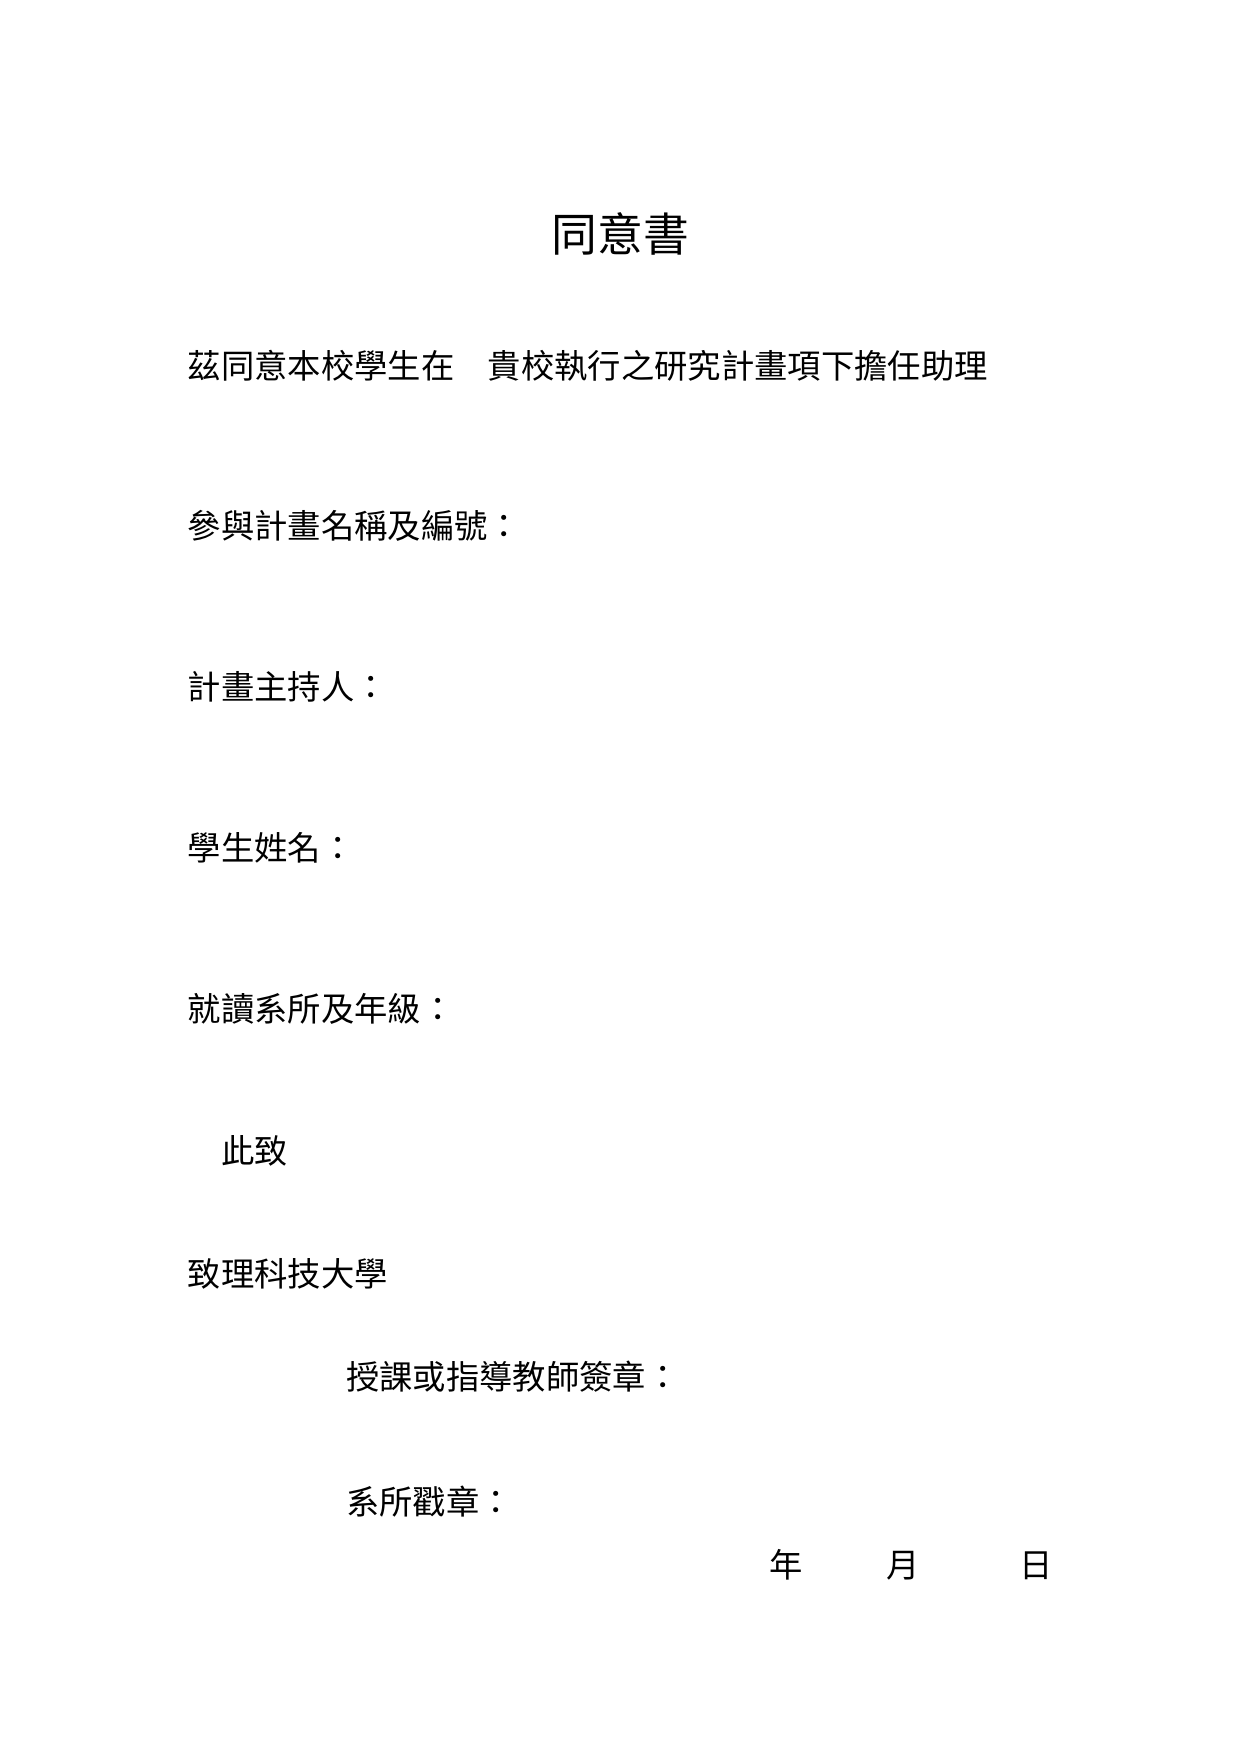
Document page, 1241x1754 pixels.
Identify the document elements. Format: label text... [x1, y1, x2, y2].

text 此致 [187, 1124, 1053, 1173]
text 致理科技大學 [187, 1248, 1053, 1296]
text 系所戳章： [187, 1458, 1053, 1521]
text 同意書 [187, 158, 1053, 283]
text 茲同意本校學生在 貴校執行之研究計畫項下擔任助理 [187, 339, 1053, 388]
text 授課或指導教師簽章： [187, 1333, 1053, 1396]
text 參與計畫名稱及編號： [187, 500, 1053, 548]
text 就讀系所及年級： [187, 982, 1053, 1031]
text 年 月 日 [187, 1521, 1053, 1583]
text 計畫主持人： [187, 661, 1053, 709]
text 學生姓名： [187, 822, 1053, 870]
